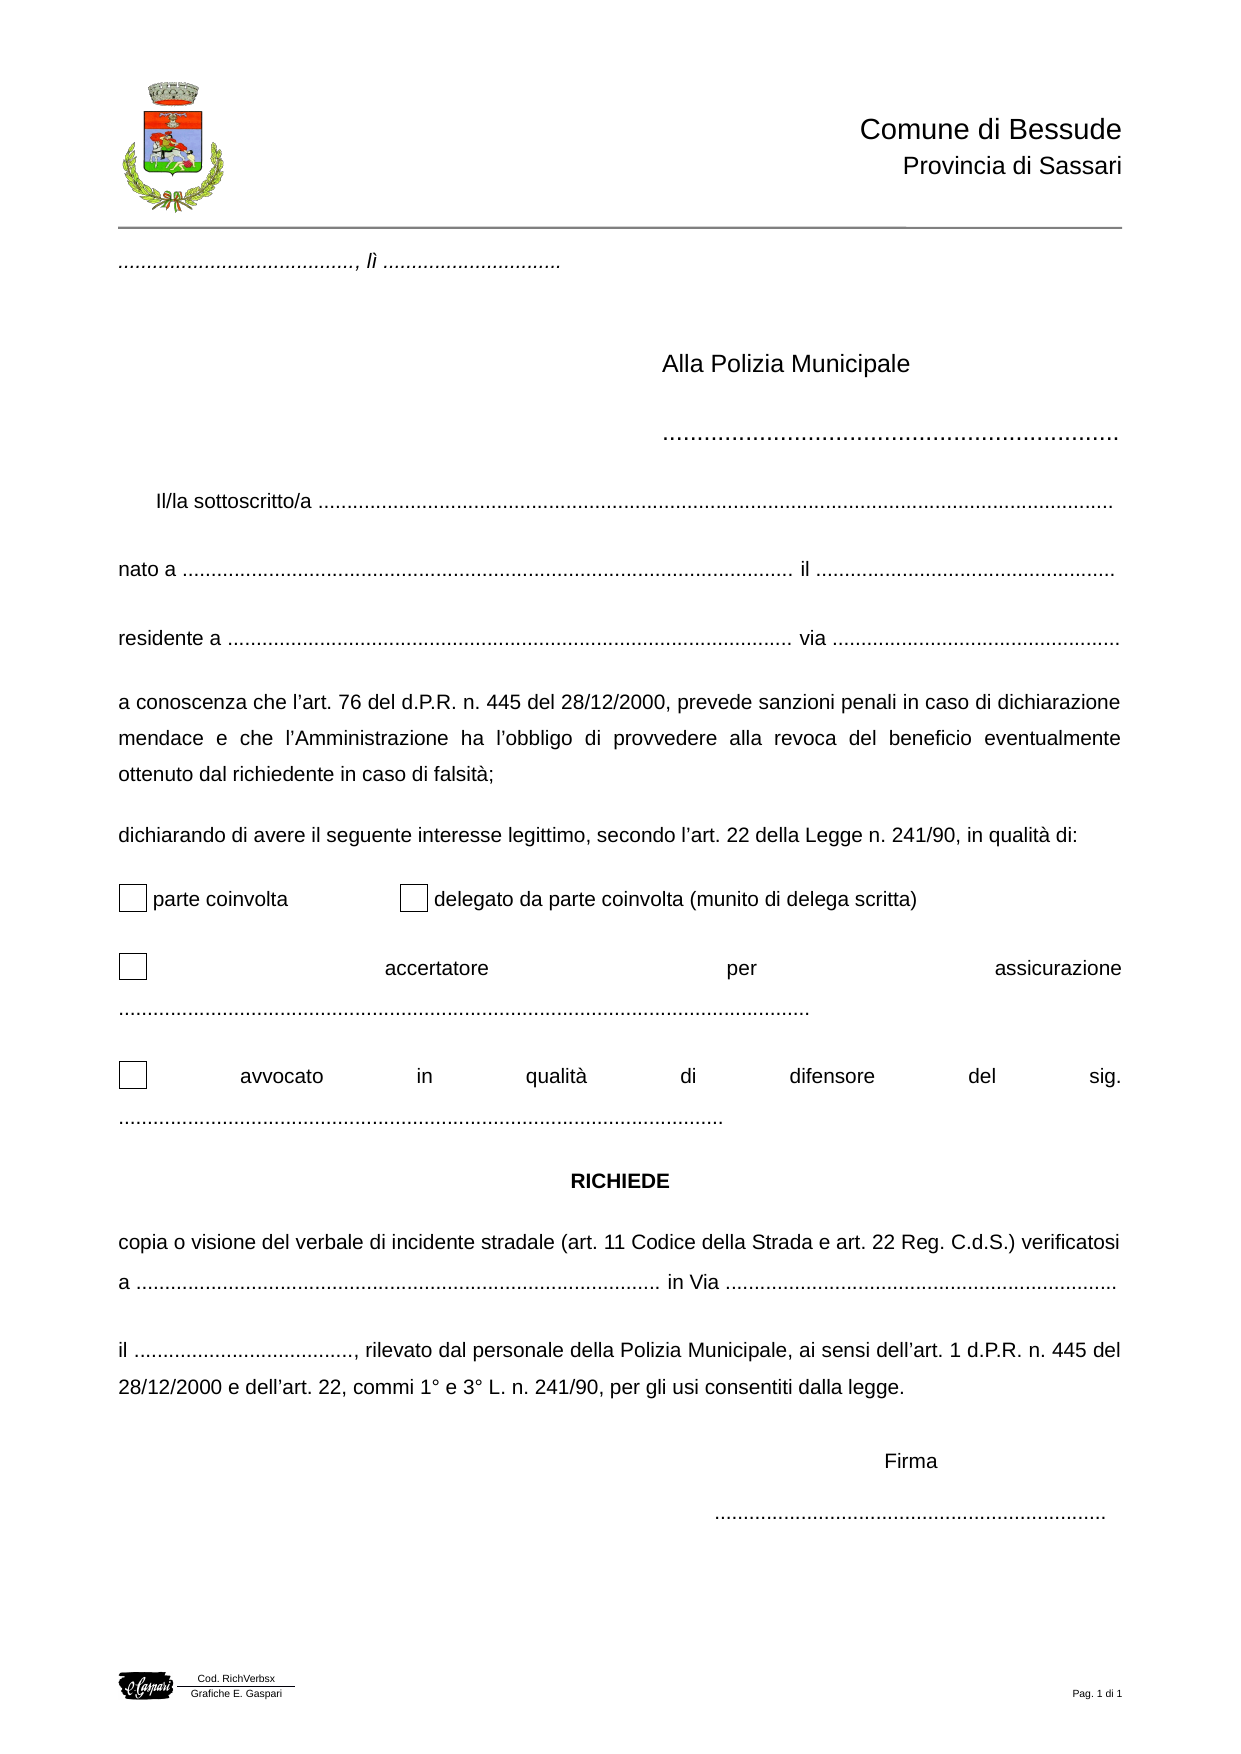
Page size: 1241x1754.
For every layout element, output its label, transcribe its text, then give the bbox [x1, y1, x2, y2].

text parte coinvolta delegato da parte coinvolta (munito di delega scritta) [118, 883, 1122, 912]
text accertatore per assicurazione ........................................................................................................................ [118, 952, 1122, 1021]
text RICHIEDE [118, 1169, 1122, 1193]
text avvocato in qualità di difensore del sig. ......................................................................................................... [118, 1060, 1122, 1130]
text nato a .......................................................................................................... il .................................................... [118, 553, 1122, 582]
picture [118, 1671, 174, 1700]
text copia o visione del verbale di incidente stradale (art. 11 Codice della Strada e art. 22 Reg. C.d.S.) verificatosi a ........................................................................................... in Via .................................................................... [118, 1230, 1122, 1295]
text il ......................................, rilevato dal personale della Polizia Municipale, ai sensi dell’art. 1 d.P.R. n. 445 del 28/12/2000 e dell’art. 22, commi 1° e 3° L. n. 241/90, per gli usi consentiti dalla legge. [118, 1334, 1122, 1399]
text Alla Polizia Municipale [118, 349, 1122, 378]
text .................................................................... [699, 1496, 1122, 1525]
text dichiarando di avere il seguente interesse legittimo, secondo l’art. 22 della Legge n. 241/90, in qualità di: [118, 822, 1122, 846]
text ........................................., lì ............................... [118, 245, 1122, 274]
text Il/la sottoscritto/a .......................................................................................................................................... [118, 485, 1122, 514]
picture [122, 82, 224, 213]
text Comune di Bessude [224, 112, 1122, 146]
text residente a .................................................................................................. via .................................................. [118, 622, 1122, 650]
text .................................................................. [118, 417, 1122, 446]
text Provincia di Sassari [224, 151, 1122, 180]
text a conoscenza che l’art. 76 del d.P.R. n. 445 del 28/12/2000, prevede sanzioni penali in caso di dichiarazione mendace e che l’Amministrazione ha l’obbligo di provvedere alla revoca del beneficio eventualmente ottenuto dal richiedente in caso di falsità; [118, 690, 1122, 786]
text Firma [699, 1448, 1122, 1472]
